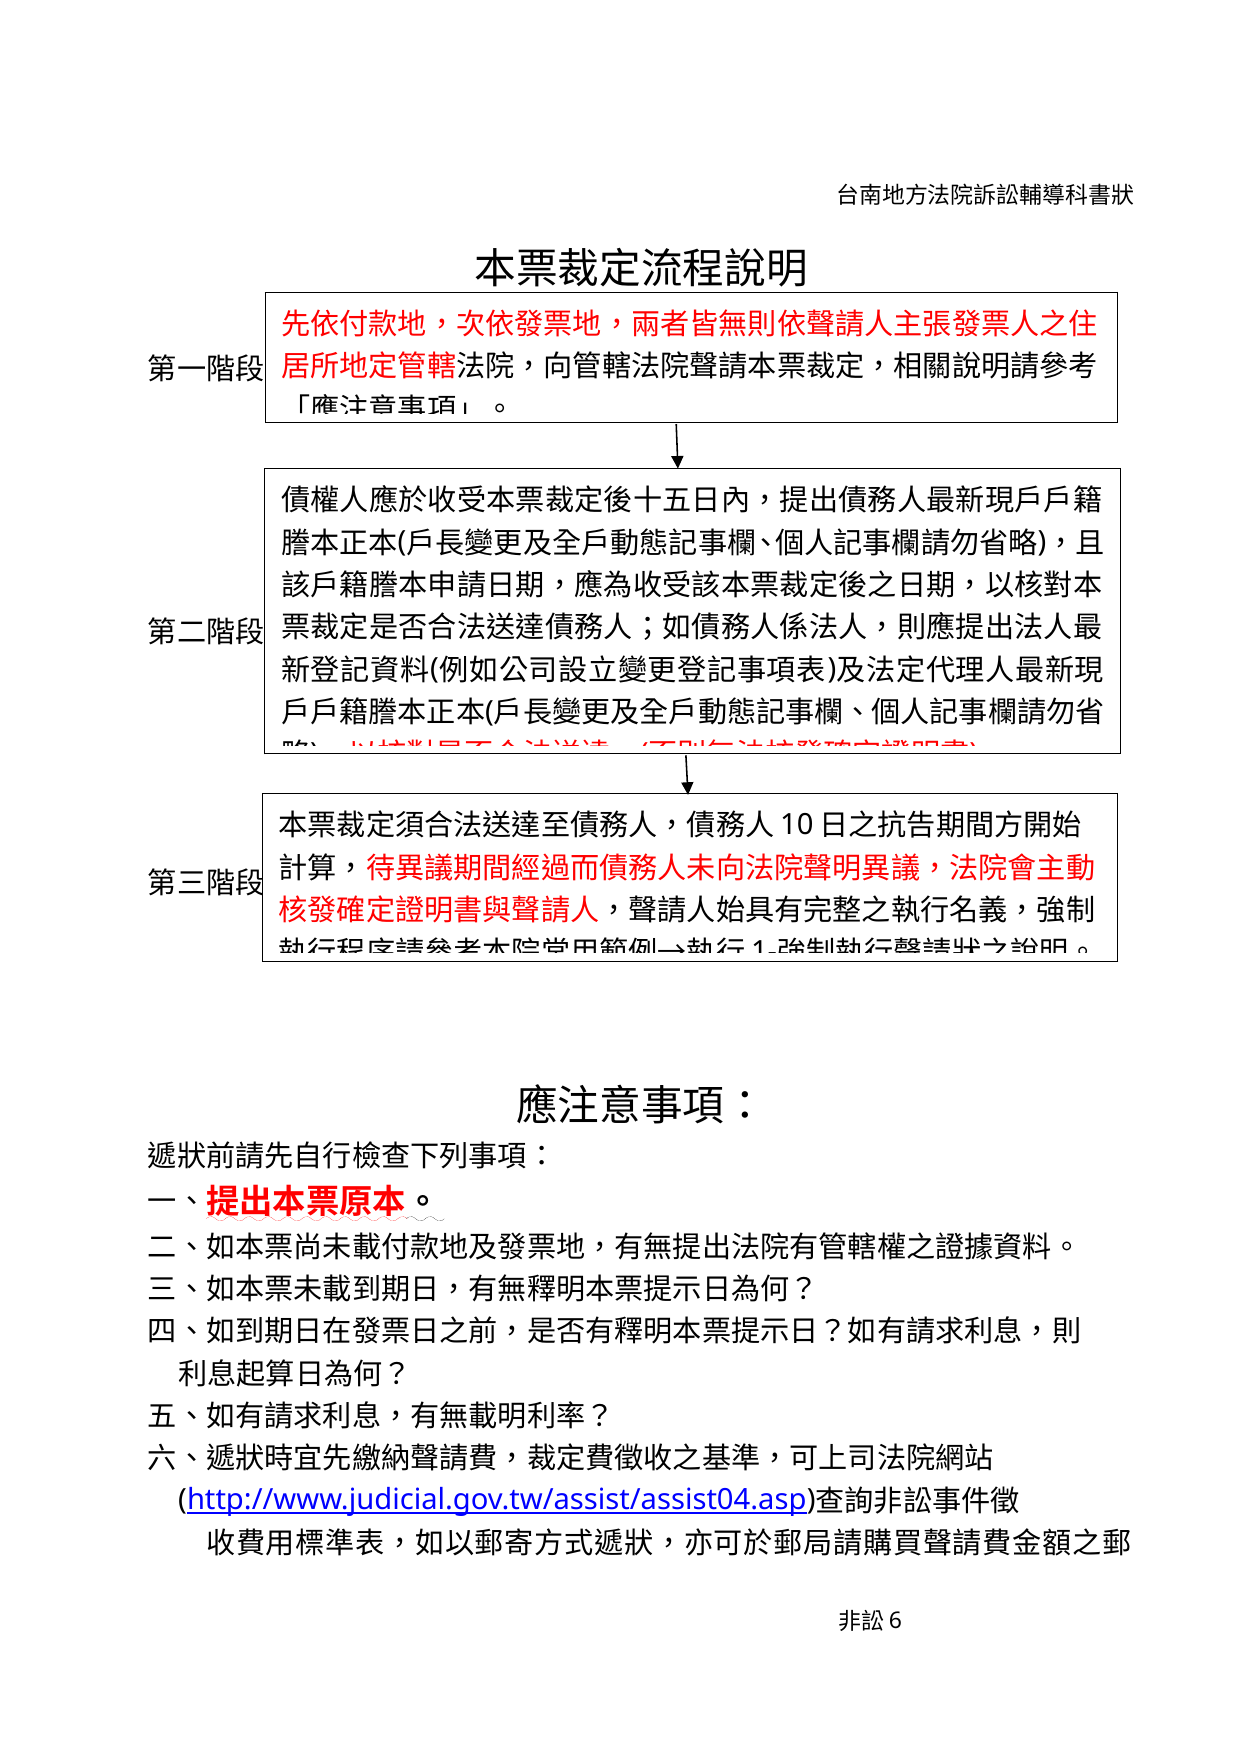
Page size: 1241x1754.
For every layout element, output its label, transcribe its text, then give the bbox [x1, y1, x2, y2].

text 第三階段 [148, 859, 262, 902]
text 六、遞狀時宜先繳納聲請費，裁定費徵收之基準，可上司法院網站 [148, 1435, 1134, 1477]
text 一、提出本票原本。 [148, 1175, 1134, 1223]
text [1104, 609, 1120, 651]
text [265, 609, 281, 651]
text 收費用標準表，如以郵寄方式遞狀，亦可於郵局請購買聲請費金額之郵 [148, 1519, 1134, 1562]
text 先依付款地，次依發票地，兩者皆無則依聲請人主張發票人之住居所地定管轄法院，向管轄法院聲請本票裁定，相關說明請參考「應注意事項」。 [281, 301, 1102, 414]
text 五、如有請求利息，有無載明利率？ [148, 1392, 1134, 1435]
text [1118, 859, 1134, 902]
text [1102, 859, 1117, 902]
text 四、如到期日在發票日之前，是否有釋明本票提示日？如有請求利息，則 [148, 1308, 1134, 1350]
text 遞狀前請先自行檢查下列事項： [148, 1133, 1134, 1175]
text 第二階段 [148, 609, 264, 651]
text (http://www.judicial.gov.tw/assist/assist04.asp)查詢非訟事件徵 [148, 1477, 1134, 1519]
text 本票裁定須合法送達至債務人，債務人10日之抗告期間方開始計算，待異議期間經過而債務人未向法院聲明異議，法院會主動核發確定證明書與聲請人，聲請人始具有完整之執行名義，強制執行程序請參考本院常用範例→執行1-強制執行聲請狀之說明。 [278, 802, 1102, 953]
text [1121, 609, 1134, 651]
text 利息起算日為何？ [148, 1350, 1134, 1392]
text [263, 859, 278, 902]
text 本票裁定流程說明 [148, 235, 1134, 296]
text [1118, 346, 1134, 388]
text 三、如本票未載到期日，有無釋明本票提示日為何？ [148, 1266, 1134, 1308]
text [1102, 346, 1117, 388]
text 第一階段 [148, 346, 265, 388]
text 二、如本票尚未載付款地及發票地，有無提出法院有管轄權之證據資料。 [148, 1223, 1134, 1266]
text [266, 346, 281, 388]
text 應注意事項： [148, 1072, 1134, 1133]
text 債權人應於收受本票裁定後十五日內，提出債務人最新現戶戶籍謄本正本(戶長變更及全戶動態記事欄、個人記事欄請勿省略)，且該戶籍謄本申請日期，應為收受該本票裁定後之日期，以核對本票裁定是否合法送達債務人；如債務人係法人，則應提出法人最新登記資料(例如公司設立變更登記事項表)及法定代理人最新現戶戶籍謄本正本(戶長變更及全戶動態記事欄、個人記事欄請勿省略)，以核對是否合法送達。(否則無法核發確定證明書) [281, 477, 1104, 745]
